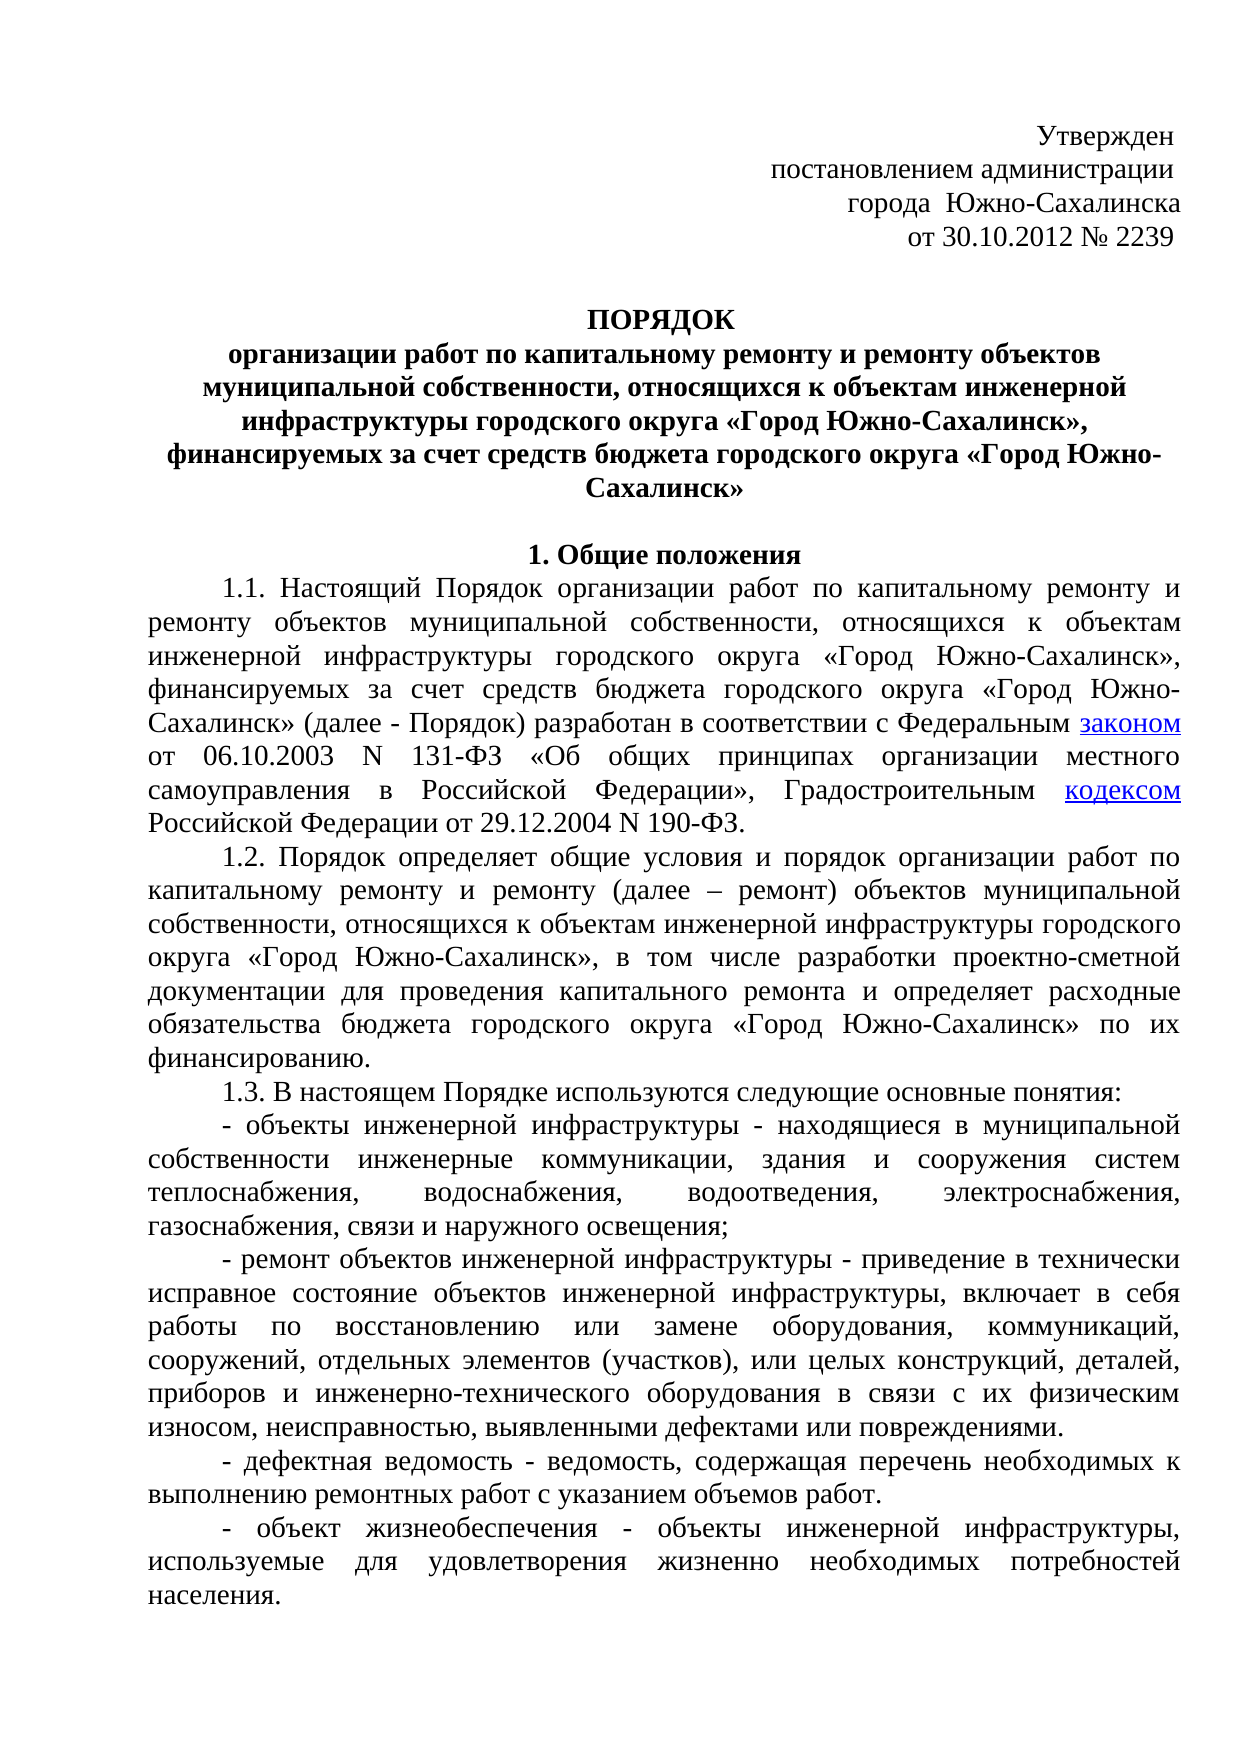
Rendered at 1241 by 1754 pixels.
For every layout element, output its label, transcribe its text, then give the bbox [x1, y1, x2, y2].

text 1.1. Настоящий Порядок организации работ по капитальному ремонту и ремонту объектов муниципальной собственности, относящихся к объектам инженерной инфраструктуры городского округа «Город Южно-Сахалинск», финансируемых за счет средств бюджета городского округа «Город Южно-Сахалинск» (далее - Порядок) разработан в соответствии с Федеральным законом от 06.10.2003 N 131-ФЗ «Об общих принципах организации местного самоуправления в Российской Федерации», Градостроительным кодексом Российской Федерации от 29.12.2004 N 190-ФЗ. [148, 571, 1181, 839]
text - объект жизнеобеспечения - объекты инженерной инфраструктуры, используемые для удовлетворения жизненно необходимых потребностей населения. [148, 1510, 1181, 1610]
title Утвержден [148, 118, 1181, 152]
text 1. Общие положения [148, 537, 1181, 571]
text организации работ по капитальному ремонту и ремонту объектов муниципальной собственности, относящихся к объектам инженерной инфраструктуры городского округа «Город Южно-Сахалинск», финансируемых за счет средств бюджета городского округа «Город Южно-Сахалинск» [148, 336, 1181, 503]
text - дефектная ведомость - ведомость, содержащая перечень необходимых к выполнению ремонтных работ с указанием объемов работ. [148, 1443, 1181, 1510]
text 1.3. В настоящем Порядке используются следующие основные понятия: [148, 1074, 1181, 1107]
title постановлением администрации [148, 152, 1181, 185]
title Порядок [148, 302, 1181, 336]
text - ремонт объектов инженерной инфраструктуры - приведение в технически исправное состояние объектов инженерной инфраструктуры, включает в себя работы по восстановлению или замене оборудования, коммуникаций, сооружений, отдельных элементов (участков), или целых конструкций, деталей, приборов и инженерно-технического оборудования в связи с их физическим износом, неисправностью, выявленными дефектами или повреждениями. [148, 1241, 1181, 1443]
title города Южно-Сахалинска [148, 185, 1181, 219]
title от 30.10.2012 № 2239 [148, 219, 1181, 252]
text - объекты инженерной инфраструктуры - находящиеся в муниципальной собственности инженерные коммуникации, здания и сооружения систем теплоснабжения, водоснабжения, водоотведения, электроснабжения, газоснабжения, связи и наружного освещения; [148, 1107, 1181, 1241]
text 1.2. Порядок определяет общие условия и порядок организации работ по капитальному ремонту и ремонту (далее – ремонт) объектов муниципальной собственности, относящихся к объектам инженерной инфраструктуры городского округа «Город Южно-Сахалинск», в том числе разработки проектно-сметной документации для проведения капитального ремонта и определяет расходные обязательства бюджета городского округа «Город Южно-Сахалинск» по их финансированию. [148, 839, 1181, 1074]
